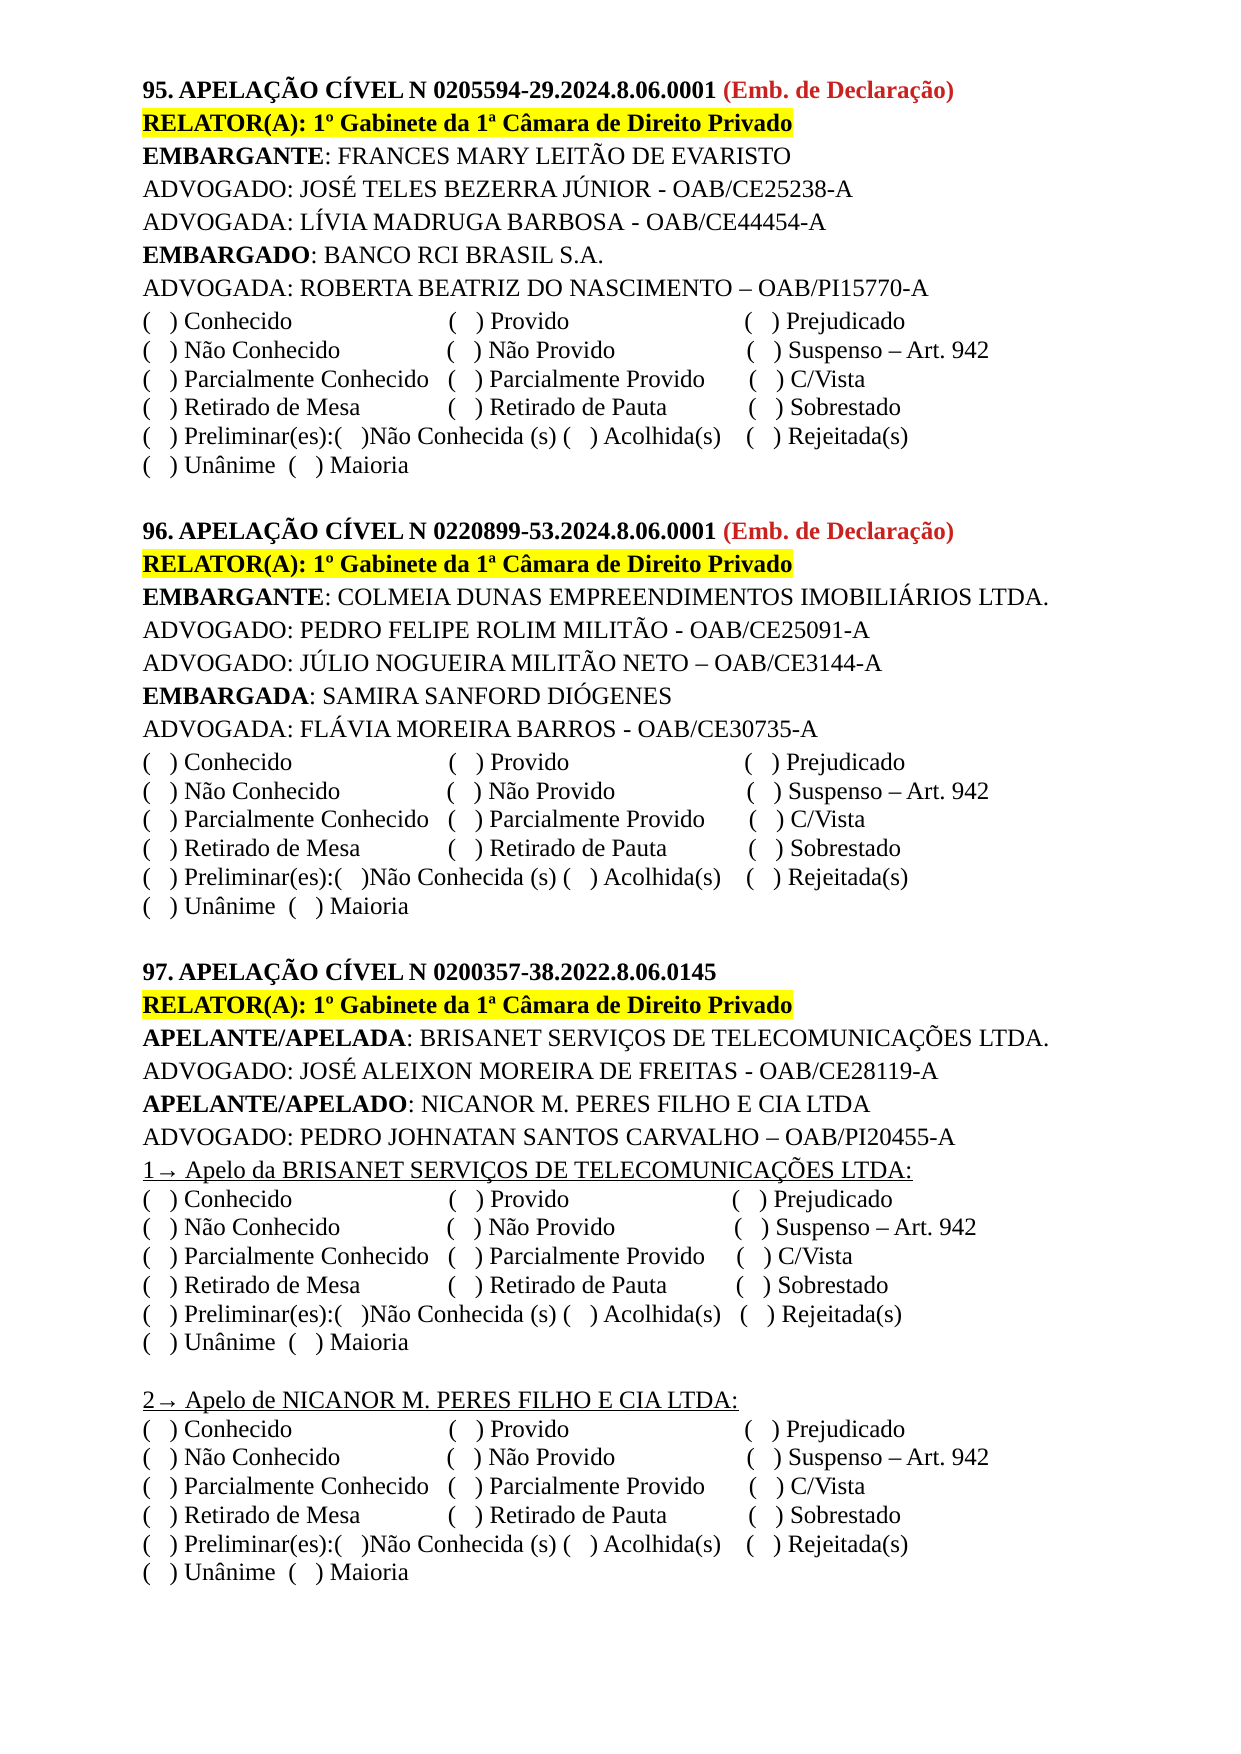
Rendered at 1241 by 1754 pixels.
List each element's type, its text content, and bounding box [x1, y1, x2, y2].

text ( ) Não Conhecido ( ) Não Provido ( ) Suspenso – Art. 942 [142, 1442, 1158, 1471]
text ( ) Unânime ( ) Maioria [142, 1557, 1141, 1619]
text ( ) Conhecido ( ) Provido ( ) Prejudicado [142, 306, 1141, 335]
text 1→ Apelo da BRISANET SERVIÇOS DE TELECOMUNICAÇÕES LTDA: [142, 1155, 1141, 1184]
text ( ) Conhecido ( ) Provido ( ) Prejudicado [142, 1414, 1141, 1442]
text ( ) Unânime ( ) Maioria 97. APELAÇÃO CÍVEL N 0200357-38.2022.8.06.0145 RELATOR(A): 1º Gabinete da 1ª Câmara de Direito Privado APELANTE/APELADA: BRISANET SERVIÇOS DE TELECOMUNICAÇÕES LTDA. ADVOGADO: JOSÉ ALEIXON MOREIRA DE FREITAS - OAB/CE28119-A APELANTE/APELADO: NICANOR M. PERES FILHO E CIA LTDA ADVOGADO: PEDRO JOHNATAN SANTOS CARVALHO – OAB/PI20455-A [142, 891, 1141, 1151]
text ( ) Preliminar(es):( )Não Conhecida (s) ( ) Acolhida(s) ( ) Rejeitada(s) [142, 1529, 1158, 1557]
text ( ) Preliminar(es):( )Não Conhecida (s) ( ) Acolhida(s) ( ) Rejeitada(s) [142, 1299, 1158, 1327]
text ( ) Não Conhecido ( ) Não Provido ( ) Suspenso – Art. 942 [142, 1212, 1158, 1241]
text ( ) Retirado de Mesa ( ) Retirado de Pauta ( ) Sobrestado [142, 1500, 1158, 1529]
text ( ) Unânime ( ) Maioria 96. APELAÇÃO CÍVEL N 0220899-53.2024.8.06.0001 (Emb. de Declaração) RELATOR(A): 1º Gabinete da 1ª Câmara de Direito Privado EMBARGANTE: COLMEIA DUNAS EMPREENDIMENTOS IMOBILIÁRIOS LTDA. ADVOGADO: PEDRO FELIPE ROLIM MILITÃO - OAB/CE25091-A ADVOGADO: JÚLIO NOGUEIRA MILITÃO NETO – OAB/CE3144-A [142, 450, 1141, 677]
text ( ) Não Conhecido ( ) Não Provido ( ) Suspenso – Art. 942 [142, 335, 1158, 364]
text ( ) Retirado de Mesa ( ) Retirado de Pauta ( ) Sobrestado [142, 1270, 1158, 1299]
text EMBARGADA: SAMIRA SANFORD DIÓGENES ADVOGADA: FLÁVIA MOREIRA BARROS - OAB/CE30735-A [142, 681, 1141, 743]
text ( ) Não Conhecido ( ) Não Provido ( ) Suspenso – Art. 942 [142, 776, 1158, 804]
text ( ) Preliminar(es):( )Não Conhecida (s) ( ) Acolhida(s) ( ) Rejeitada(s) [142, 421, 1158, 450]
text 95. APELAÇÃO CÍVEL N 0205594-29.2024.8.06.0001 (Emb. de Declaração) RELATOR(A): 1º Gabinete da 1ª Câmara de Direito Privado EMBARGANTE: FRANCES MARY LEITÃO DE EVARISTO ADVOGADO: JOSÉ TELES BEZERRA JÚNIOR - OAB/CE25238-A ADVOGADA: LÍVIA MADRUGA BARBOSA - OAB/CE44454-A EMBARGADO: BANCO RCI BRASIL S.A. ADVOGADA: ROBERTA BEATRIZ DO NASCIMENTO – OAB/PI15770-A [142, 75, 1141, 302]
text ( ) Parcialmente Conhecido ( ) Parcialmente Provido ( ) C/Vista [142, 804, 1158, 833]
text ( ) Retirado de Mesa ( ) Retirado de Pauta ( ) Sobrestado [142, 392, 1158, 421]
text ( ) Parcialmente Conhecido ( ) Parcialmente Provido ( ) C/Vista [142, 1241, 1158, 1270]
text ( ) Preliminar(es):( )Não Conhecida (s) ( ) Acolhida(s) ( ) Rejeitada(s) [142, 862, 1158, 891]
text ( ) Parcialmente Conhecido ( ) Parcialmente Provido ( ) C/Vista [142, 364, 1158, 392]
text ( ) Conhecido ( ) Provido ( ) Prejudicado [142, 747, 1141, 776]
text ( ) Parcialmente Conhecido ( ) Parcialmente Provido ( ) C/Vista [142, 1471, 1158, 1500]
text ( ) Conhecido ( ) Provido ( ) Prejudicado [142, 1184, 1141, 1212]
text 2→ Apelo de NICANOR M. PERES FILHO E CIA LTDA: [142, 1385, 1141, 1414]
text ( ) Unânime ( ) Maioria [142, 1327, 1158, 1356]
text ( ) Retirado de Mesa ( ) Retirado de Pauta ( ) Sobrestado [142, 833, 1158, 862]
